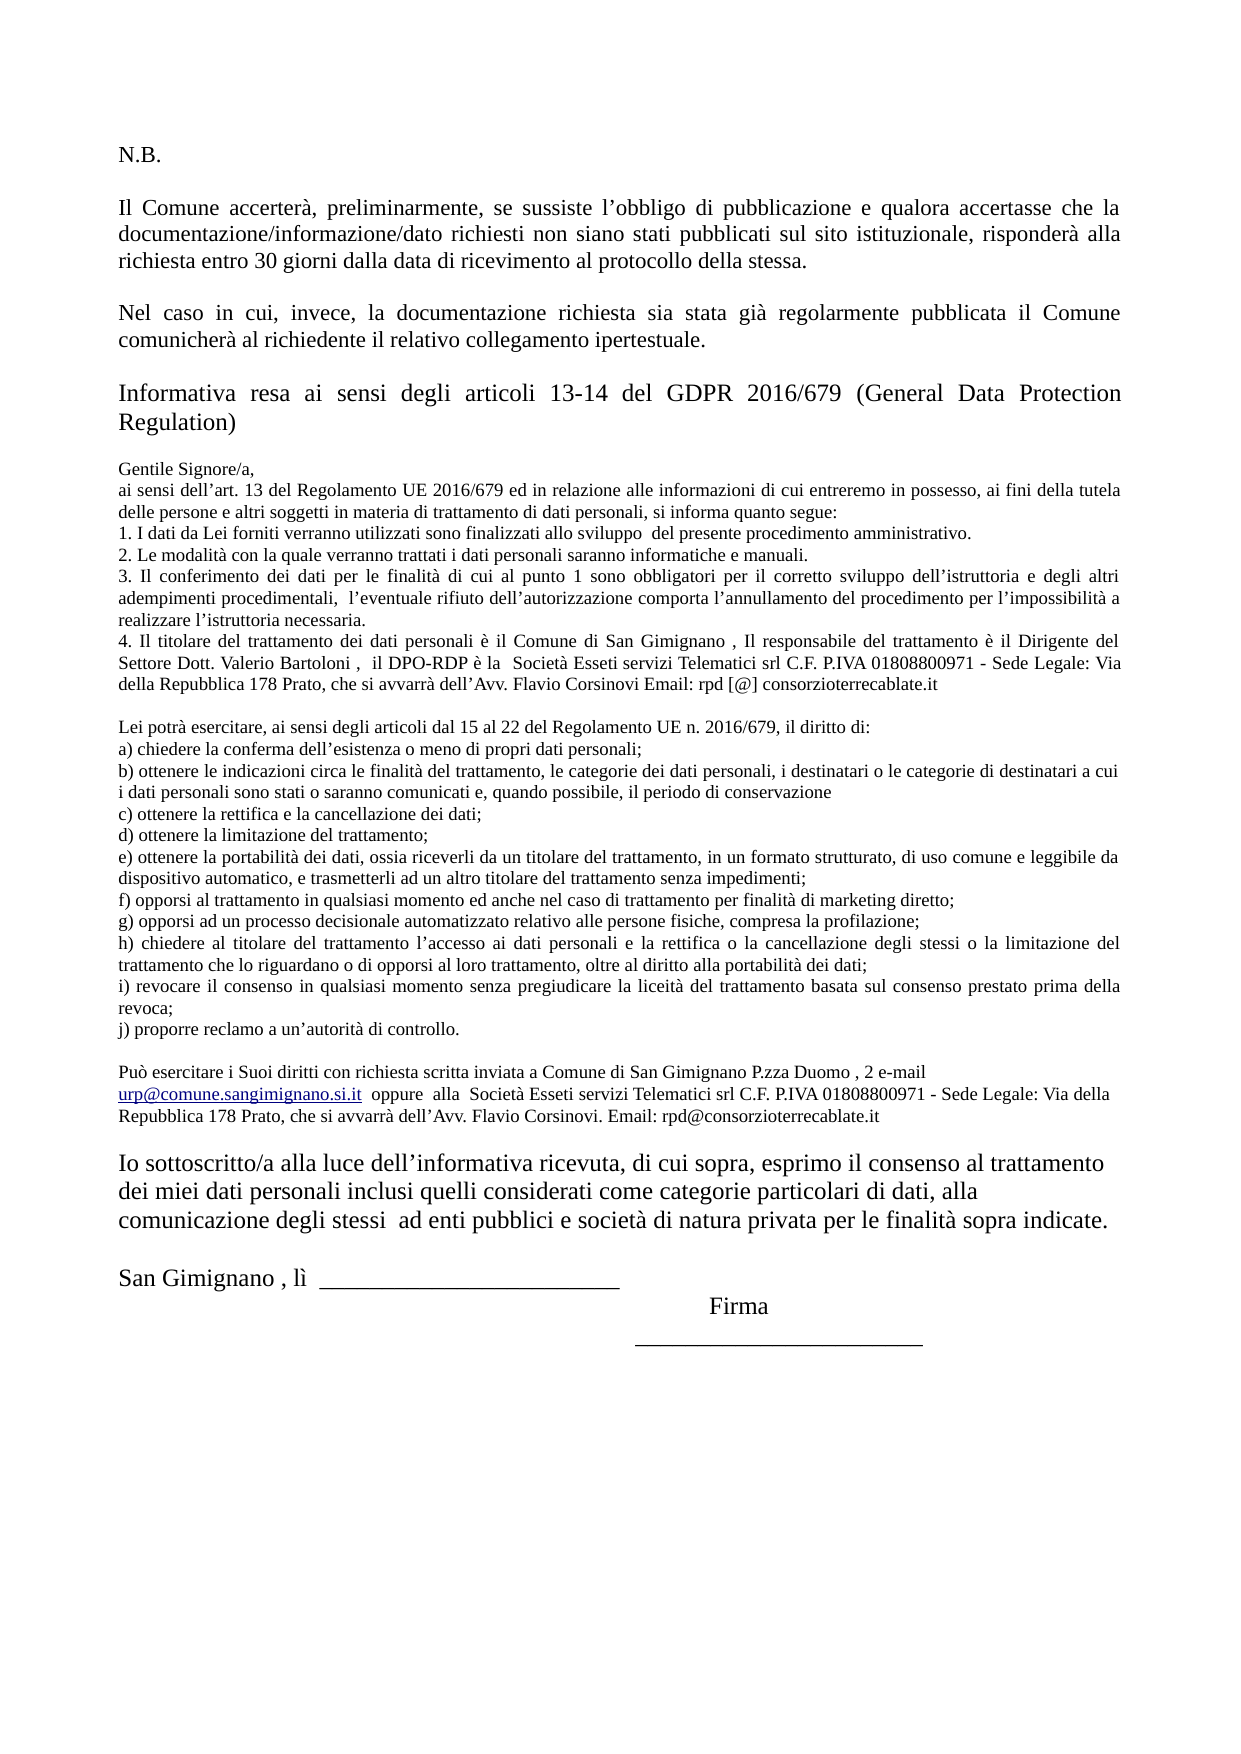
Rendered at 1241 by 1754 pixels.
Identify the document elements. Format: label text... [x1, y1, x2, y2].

text b) ottenere le indicazioni circa le finalità del trattamento, le categorie dei dati personali, i destinatari o le categorie di destinatari a cui i dati personali sono stati o saranno comunicati e, quando possibile, il periodo di conservazione [118, 759, 1122, 803]
text ai sensi dell’art. 13 del Regolamento UE 2016/679 ed in relazione alle informazioni di cui entreremo in possesso, ai fini della tutela delle persone e altri soggetti in materia di trattamento di dati personali, si informa quanto segue: [118, 479, 1122, 522]
text c) ottenere la rettifica e la cancellazione dei dati; [118, 803, 1122, 824]
text j) proporre reclamo a un’autorità di controllo. [118, 1018, 1122, 1040]
text Informativa resa ai ​sensi degli articoli 13-14 del GDPR 2016/679​ ​(General Data Protection Regulation) [118, 378, 1122, 436]
text Può esercitare i Suoi diritti con richiesta scritta inviata a Comune di San Gimignano P.zza Duomo , 2 e-mail urp@comune.sangimignano.si.it oppure alla Società Esseti servizi Telematici srl C.F. P.IVA 01808800971 - Sede Legale: Via della Repubblica 178 Prato, che si avvarrà dell’Avv. Flavio Corsinovi. Email: rpd@consorzioterrecablate.it [118, 1061, 1122, 1126]
text h) chiedere al titolare del trattamento l’accesso ai dati personali e la rettifica o la cancellazione degli stessi o la limitazione del trattamento che lo riguardano o di opporsi al loro trattamento, oltre al diritto alla portabilità dei dati; [118, 932, 1122, 975]
text g) opporsi ad un processo decisionale automatizzato relativo alle persone fisiche, compresa la profilazione; [118, 910, 1122, 932]
text San Gimignano , lì ________________________ [118, 1263, 1122, 1291]
text a) chiedere la conferma dell’esistenza o meno di propri dati personali; [118, 738, 1122, 759]
text f) opporsi al trattamento in qualsiasi momento ed anche nel caso di trattamento per finalità di marketing diretto; [118, 889, 1122, 910]
text d) ottenere la limitazione del trattamento; [118, 824, 1122, 846]
text Il Comune accerterà, preliminarmente, se sussiste l’obbligo di pubblicazione e qualora accertasse che la documentazione/informazione/dato richiesti non siano stati pubblicati sul sito istituzionale, risponderà alla richiesta entro 30 giorni dalla data di ricevimento al protocollo della stessa. [118, 194, 1122, 273]
text Firma _______________________ [118, 1291, 1122, 1349]
text Io sottoscritto/a alla luce dell’informativa ricevuta, di cui sopra, esprimo il consenso al trattamento dei miei dati personali inclusi quelli considerati come categorie particolari di dati, alla comunicazione degli stessi ad enti pubblici e società di natura privata per le finalità sopra indicate. [118, 1148, 1122, 1234]
text 2. Le modalità con la quale verranno trattati i dati personali saranno informatiche e manuali. [118, 544, 1122, 565]
text Nel caso in cui, invece, la documentazione richiesta sia stata già regolarmente pubblicata il Comune comunicherà al richiedente il relativo collegamento ipertestuale. [118, 299, 1122, 352]
text e) ottenere la portabilità dei dati, ossia riceverli da un titolare del trattamento, in un formato strutturato, di uso comune e leggibile da dispositivo automatico, e trasmetterli ad un altro titolare del trattamento senza impedimenti; [118, 846, 1122, 889]
text 1. I dati da Lei forniti verranno utilizzati sono finalizzati allo sviluppo del presente procedimento amministrativo. [118, 522, 1122, 544]
text N.B. [118, 141, 1122, 168]
text Lei potrà esercitare, ai sensi degli articoli dal 15 al 22 del Regolamento UE n. 2016/679, il diritto di: [118, 716, 1122, 738]
text 4. Il titolare del trattamento dei dati personali è il Comune di San Gimignano , Il responsabile del trattamento è il Dirigente del Settore Dott. Valerio Bartoloni , il DPO-RDP è la Società Esseti servizi Telematici srl C.F. P.IVA 01808800971 - Sede Legale: Via della Repubblica 178 Prato, che si avvarrà dell’Avv. Flavio Corsinovi Email: rpd [@] consorzioterrecablate.it [118, 630, 1122, 695]
text Gentile Signore/a, [118, 458, 1122, 479]
text 3. Il conferimento dei dati per le finalità di cui al punto 1 sono obbligatori per il corretto sviluppo dell’istruttoria e degli altri adempimenti procedimentali, l’eventuale rifiuto dell’autorizzazione comporta l’annullamento del procedimento per l’impossibilità a realizzare l’istruttoria necessaria. [118, 565, 1122, 630]
text i) revocare il consenso in qualsiasi momento senza pregiudicare la liceità del trattamento basata sul consenso prestato prima della revoca; [118, 975, 1122, 1018]
